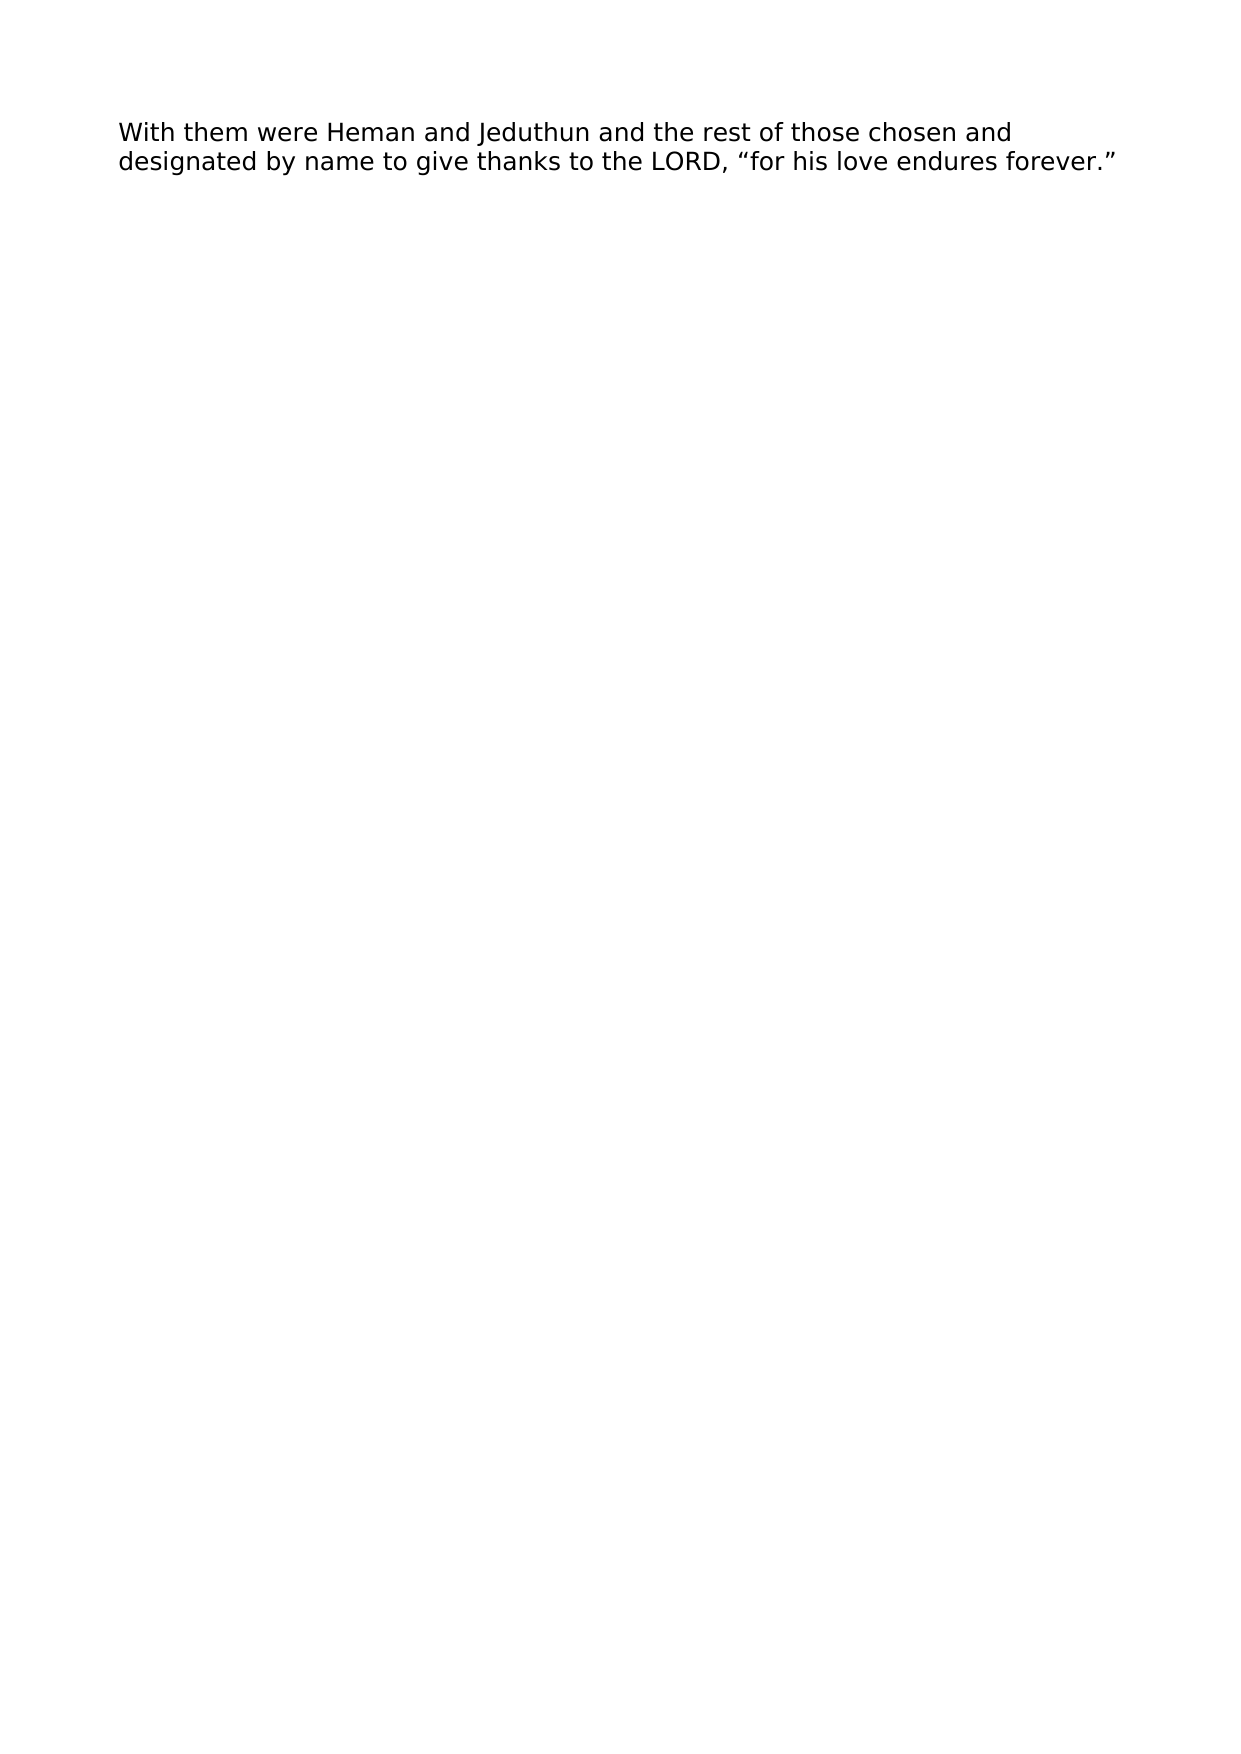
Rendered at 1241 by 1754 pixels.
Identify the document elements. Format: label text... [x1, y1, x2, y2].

text With them were Heman and Jeduthun and the rest of those chosen and designated by name to give thanks to the LORD, “for his love endures forever.” [118, 118, 1122, 176]
